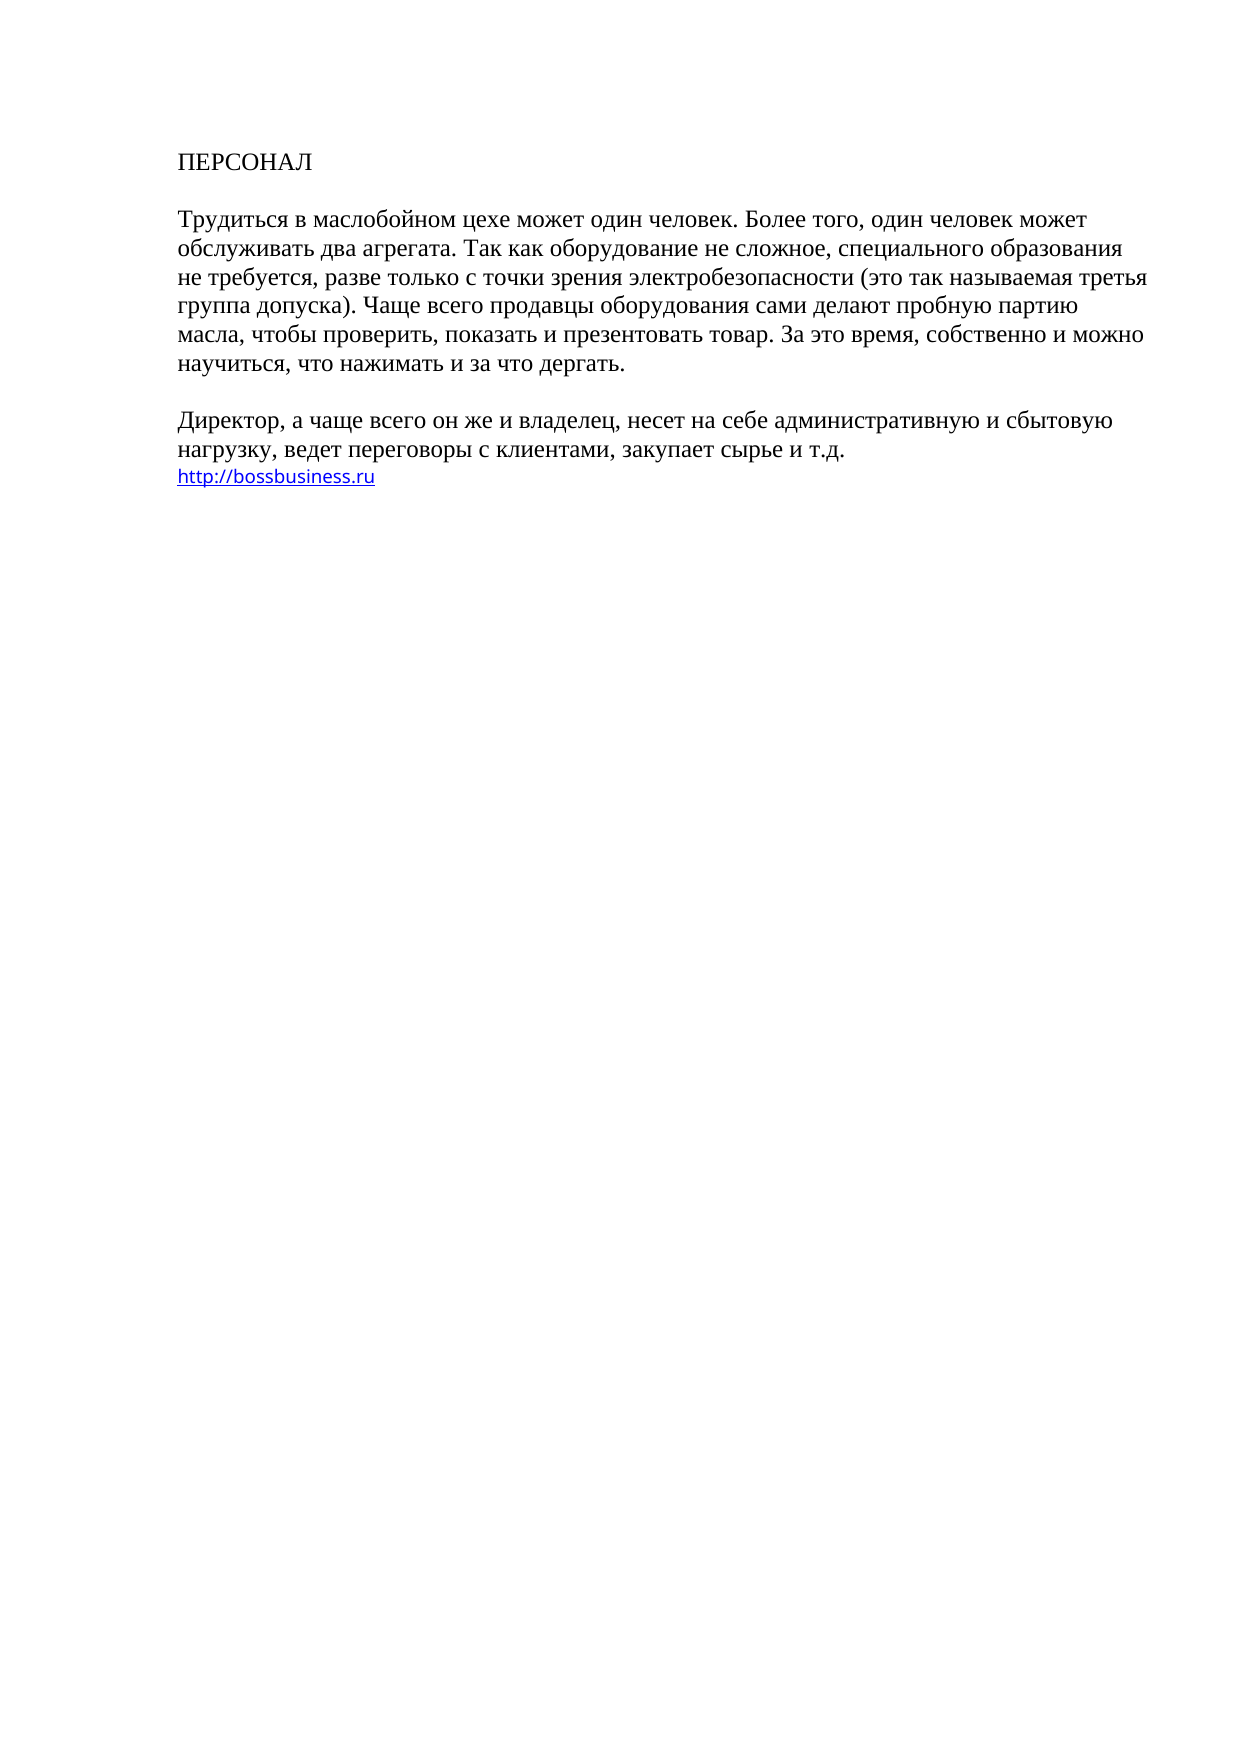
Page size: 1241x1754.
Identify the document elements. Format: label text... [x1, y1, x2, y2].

text http://bossbusiness.ru [177, 463, 1152, 489]
text Трудиться в маслобойном цехе может один человек. Более того, один человек может обслуживать два агрегата. Так как оборудование не сложное, специального образования не требуется, разве только с точки зрения электробезопасности (это так называемая третья группа допуска). Чаще всего продавцы оборудования сами делают пробную партию масла, чтобы проверить, показать и презентовать товар. За это время, собственно и можно научиться, что нажимать и за что дергать. [177, 204, 1152, 377]
text Директор, а чаще всего он же и владелец, несет на себе административную и сбытовую нагрузку, ведет переговоры с клиентами, закупает сырье и т.д. [177, 406, 1152, 463]
text ПЕРСОНАЛ [177, 147, 1152, 176]
